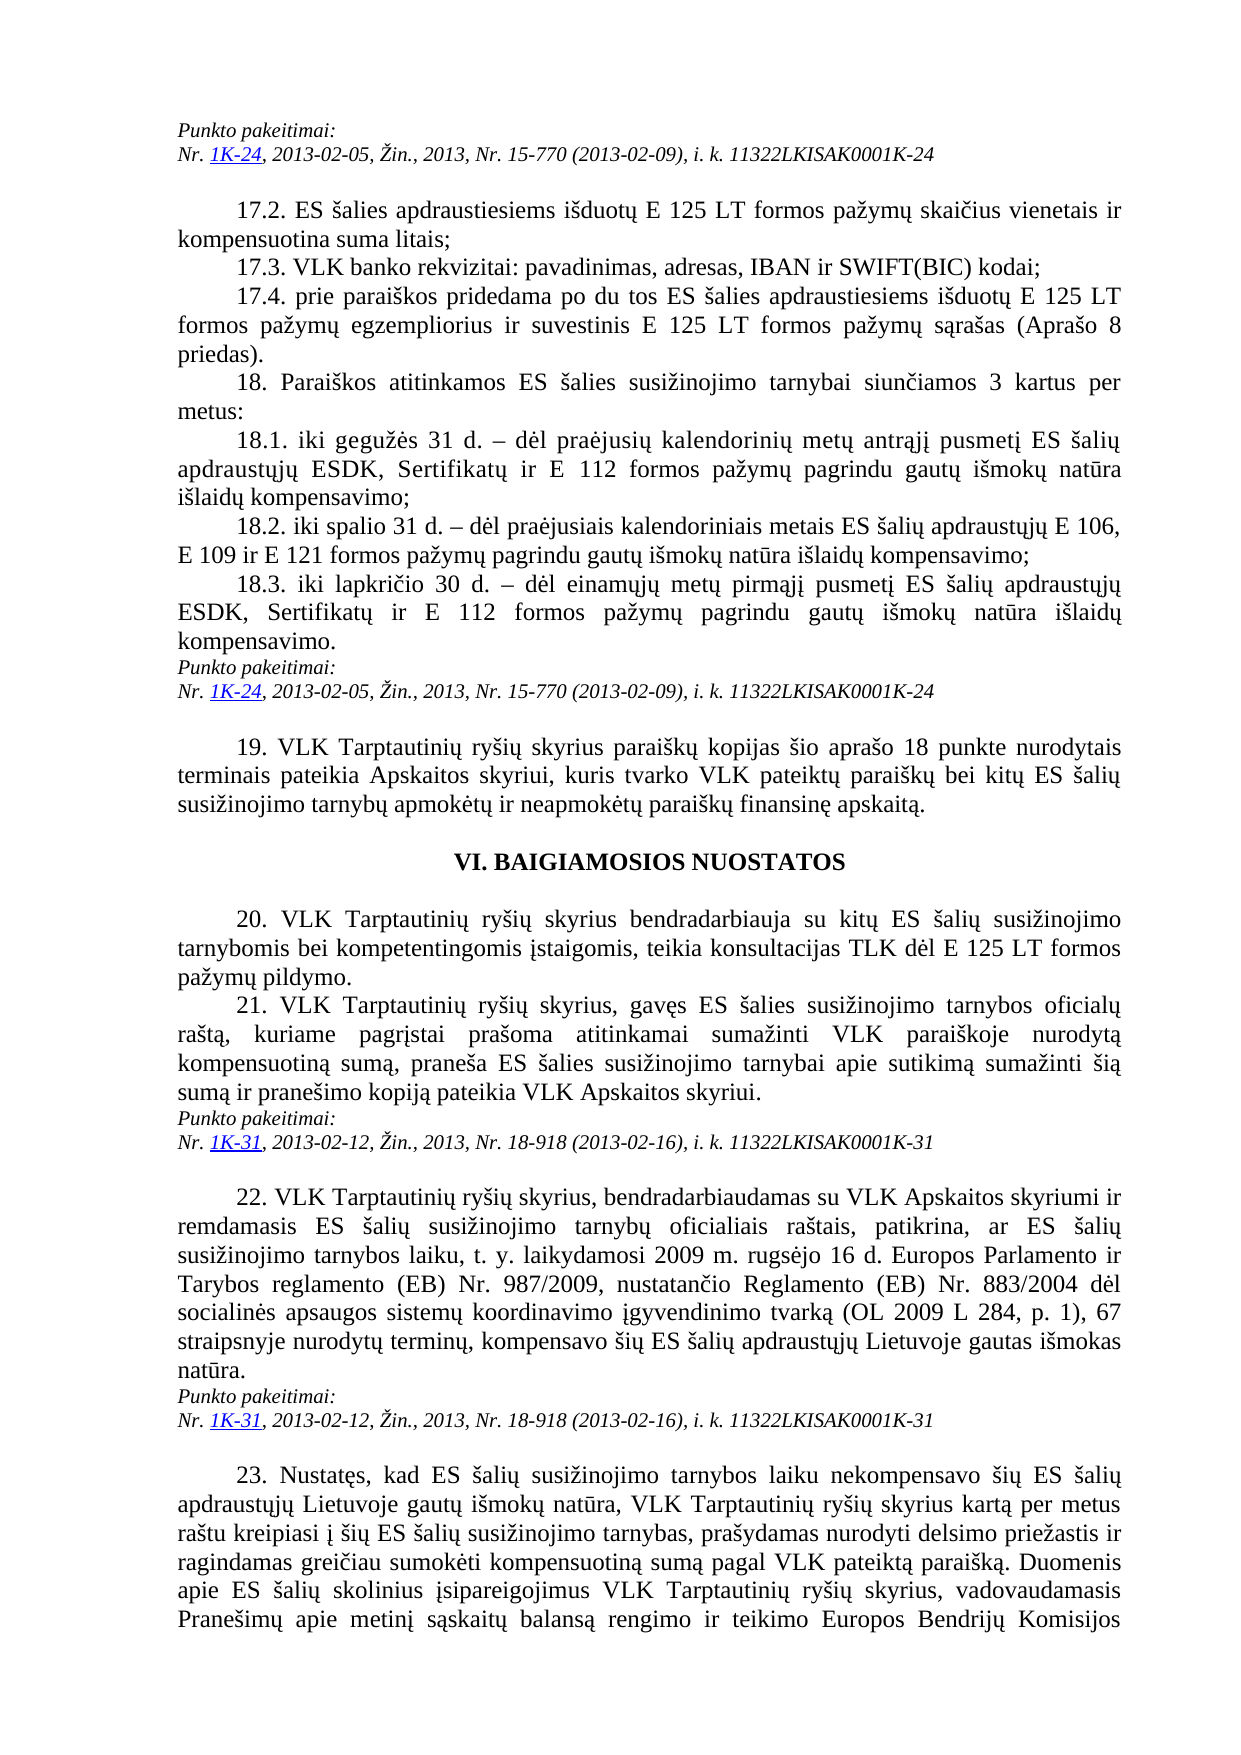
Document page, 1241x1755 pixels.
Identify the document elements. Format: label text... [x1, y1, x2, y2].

text 18.1. iki gegužės 31 d. – dėl praėjusių kalendorinių metų antrąjį pusmetį ES šalių apdraustųjų ESDK, Sertifikatų ir E 112 formos pažymų pagrindu gautų išmokų natūra išlaidų kompensavimo; [177, 425, 1122, 511]
text 22. VLK Tarptautinių ryšių skyrius, bendradarbiaudamas su VLK Apskaitos skyriumi ir remdamasis ES šalių susižinojimo tarnybų oficialiais raštais, patikrina, ar ES šalių susižinojimo tarnybos laiku, t. y. laikydamosi 2009 m. rugsėjo 16 d. Europos Parlamento ir Tarybos reglamento (EB) Nr. 987/2009, nustatančio Reglamento (EB) Nr. 883/2004 dėl socialinės apsaugos sistemų koordinavimo įgyvendinimo tvarką (OL 2009 L 284, p. 1), 67 straipsnyje nurodytų terminų, kompensavo šių ES šalių apdraustųjų Lietuvoje gautas išmokas natūra. [177, 1182, 1122, 1384]
text 18.2. iki spalio 31 d. – dėl praėjusiais kalendoriniais metais ES šalių apdraustųjų E 106, E 109 ir E 121 formos pažymų pagrindu gautų išmokų natūra išlaidų kompensavimo; [177, 511, 1122, 569]
text Nr. 1K-24, 2013-02-05, Žin., 2013, Nr. 15-770 (2013-02-09), i. k. 11322LKISAK0001K-24 [177, 679, 1122, 703]
text Punkto pakeitimai: [177, 655, 1122, 679]
text 17.2. ES šalies apdraustiesiems išduotų E 125 LT formos pažymų skaičius vienetais ir kompensuotina suma litais; [177, 195, 1122, 252]
text Nr. 1K-24, 2013-02-05, Žin., 2013, Nr. 15-770 (2013-02-09), i. k. 11322LKISAK0001K-24 [177, 142, 1122, 166]
text 18.3. iki lapkričio 30 d. – dėl einamųjų metų pirmąjį pusmetį ES šalių apdraustųjų ESDK, Sertifikatų ir E 112 formos pažymų pagrindu gautų išmokų natūra išlaidų kompensavimo. [177, 569, 1122, 655]
text 20. VLK Tarptautinių ryšių skyrius bendradarbiauja su kitų ES šalių susižinojimo tarnybomis bei kompetentingomis įstaigomis, teikia konsultacijas TLK dėl E 125 LT formos pažymų pildymo. [177, 904, 1122, 991]
text Punkto pakeitimai: [177, 1384, 1122, 1408]
text Punkto pakeitimai: [177, 118, 1122, 142]
text Nr. 1K-31, 2013-02-12, Žin., 2013, Nr. 18-918 (2013-02-16), i. k. 11322LKISAK0001K-31 [177, 1130, 1122, 1154]
text 19. VLK Tarptautinių ryšių skyrius paraiškų kopijas šio aprašo 18 punkte nurodytais terminais pateikia Apskaitos skyriui, kuris tvarko VLK pateiktų paraiškų bei kitų ES šalių susižinojimo tarnybų apmokėtų ir neapmokėtų paraiškų finansinę apskaitą. [177, 732, 1122, 818]
text Nr. 1K-31, 2013-02-12, Žin., 2013, Nr. 18-918 (2013-02-16), i. k. 11322LKISAK0001K-31 [177, 1408, 1122, 1432]
text 17.3. VLK banko rekvizitai: pavadinimas, adresas, IBAN ir SWIFT(BIC) kodai; [177, 252, 1122, 281]
text 23. Nustatęs, kad ES šalių susižinojimo tarnybos laiku nekompensavo šių ES šalių apdraustųjų Lietuvoje gautų išmokų natūra, VLK Tarptautinių ryšių skyrius kartą per metus raštu kreipiasi į šių ES šalių susižinojimo tarnybas, prašydamas nurodyti delsimo priežastis ir ragindamas greičiau sumokėti kompensuotiną sumą pagal VLK pateiktą paraišką. Duomenis apie ES šalių skolinius įsipareigojimus VLK Tarptautinių ryšių skyrius, vadovaudamasis Pranešimų apie metinį sąskaitų balansą rengimo ir teikimo Europos Bendrijų Komisijos [177, 1461, 1122, 1633]
text 18. Paraiškos atitinkamos ES šalies susižinojimo tarnybai siunčiamos 3 kartus per metus: [177, 367, 1122, 425]
text 21. VLK Tarptautinių ryšių skyrius, gavęs ES šalies susižinojimo tarnybos oficialų raštą, kuriame pagrįstai prašoma atitinkamai sumažinti VLK paraiškoje nurodytą kompensuotiną sumą, praneša ES šalies susižinojimo tarnybai apie sutikimą sumažinti šią sumą ir pranešimo kopiją pateikia VLK Apskaitos skyriui. [177, 991, 1122, 1106]
text 17.4. prie paraiškos pridedama po du tos ES šalies apdraustiesiems išduotų E 125 LT formos pažymų egzempliorius ir suvestinis E 125 LT formos pažymų sąrašas (Aprašo 8 priedas). [177, 281, 1122, 367]
text Punkto pakeitimai: [177, 1106, 1122, 1130]
text VI. BAIGIAMOSIOS NUOSTATOS [177, 847, 1122, 876]
